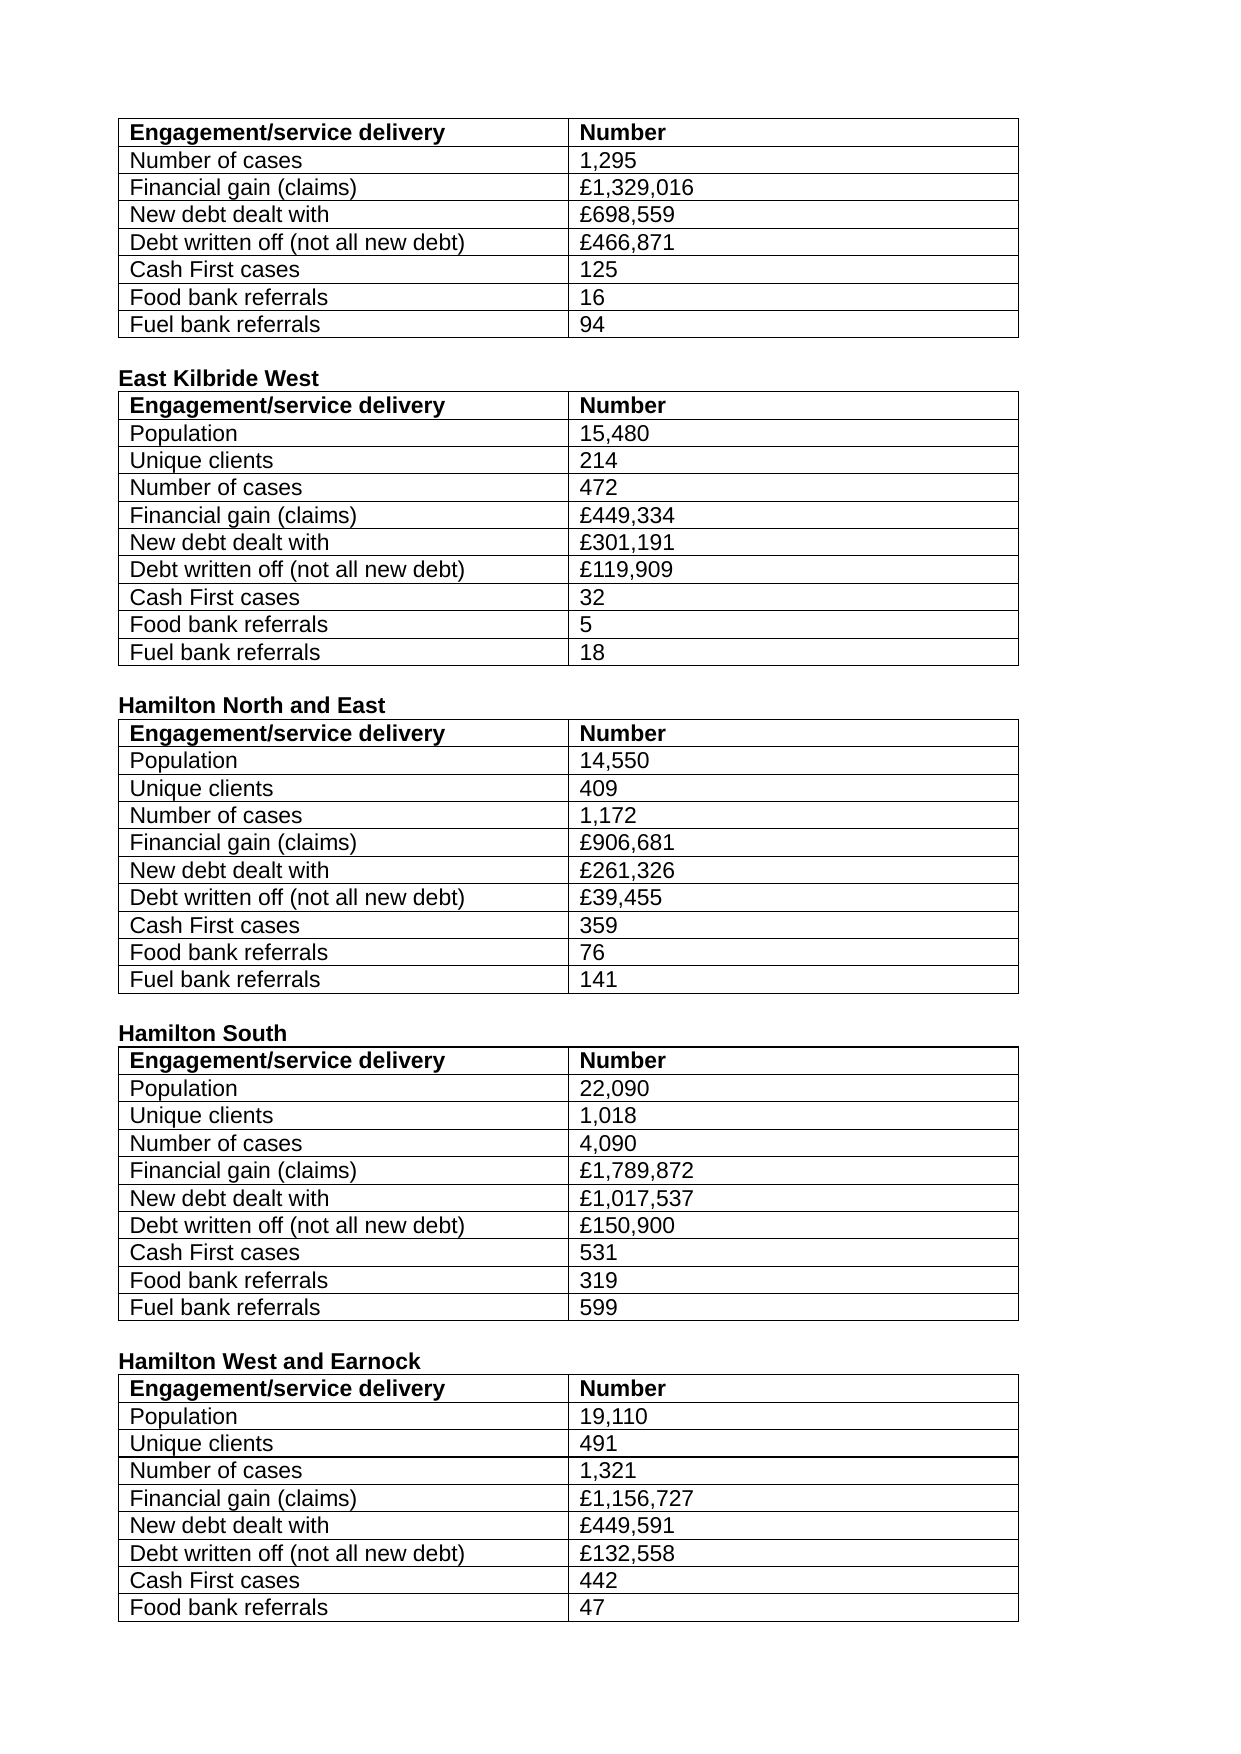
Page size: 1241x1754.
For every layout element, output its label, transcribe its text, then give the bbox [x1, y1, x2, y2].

table_cell £1,017,537 [569, 1185, 1018, 1211]
table_cell Fuel bank referrals [119, 1294, 568, 1320]
table_header Number [569, 119, 1018, 146]
table_cell £466,871 [569, 229, 1018, 255]
table_cell Food bank referrals [119, 1267, 568, 1293]
table_cell £698,559 [569, 201, 1018, 228]
table_cell Financial gain (claims) [119, 1485, 568, 1511]
table_cell 1,172 [569, 802, 1018, 828]
table_cell £39,455 [569, 884, 1018, 911]
table_cell New debt dealt with [119, 529, 568, 555]
table_cell Food bank referrals [119, 284, 568, 310]
table_cell £1,156,727 [569, 1485, 1018, 1511]
table_cell Financial gain (claims) [119, 174, 568, 200]
table_cell Number of cases [119, 1458, 568, 1484]
table_cell 19,110 [569, 1403, 1018, 1429]
table_cell Unique clients [119, 775, 568, 801]
table_header Number [569, 392, 1018, 418]
table_header Number [569, 1048, 1018, 1074]
table_cell £1,329,016 [569, 174, 1018, 200]
table_cell Population [119, 1403, 568, 1429]
table_cell £119,909 [569, 556, 1018, 583]
table_cell 319 [569, 1267, 1018, 1293]
table_cell Food bank referrals [119, 939, 568, 965]
table_cell 491 [569, 1430, 1018, 1456]
text Hamilton South [118, 1020, 1122, 1046]
table_cell £449,591 [569, 1512, 1018, 1538]
table_cell 4,090 [569, 1130, 1018, 1156]
table_cell Fuel bank referrals [119, 639, 568, 665]
table_cell 409 [569, 775, 1018, 801]
table_cell 214 [569, 447, 1018, 473]
table_cell 599 [569, 1294, 1018, 1320]
table_cell Financial gain (claims) [119, 502, 568, 528]
table_cell Unique clients [119, 1102, 568, 1129]
table_cell 18 [569, 639, 1018, 665]
table_cell Fuel bank referrals [119, 966, 568, 993]
table_cell Number of cases [119, 802, 568, 828]
table_cell 472 [569, 474, 1018, 501]
table_cell £1,789,872 [569, 1157, 1018, 1183]
table_cell Debt written off (not all new debt) [119, 556, 568, 583]
table_cell Number of cases [119, 474, 568, 501]
table_cell £906,681 [569, 829, 1018, 856]
table_cell £150,900 [569, 1212, 1018, 1238]
table_header Number [569, 1375, 1018, 1402]
text East Kilbride West [118, 365, 1122, 391]
table_cell Population [119, 1075, 568, 1101]
table_cell Financial gain (claims) [119, 1157, 568, 1183]
table_cell Number of cases [119, 1130, 568, 1156]
table_cell Cash First cases [119, 912, 568, 938]
table_cell New debt dealt with [119, 1185, 568, 1211]
table_cell £449,334 [569, 502, 1018, 528]
table_cell Debt written off (not all new debt) [119, 1540, 568, 1566]
table_cell 76 [569, 939, 1018, 965]
table_cell New debt dealt with [119, 857, 568, 883]
table_cell 531 [569, 1239, 1018, 1266]
table_cell £301,191 [569, 529, 1018, 555]
table_cell Cash First cases [119, 1567, 568, 1593]
table_cell Debt written off (not all new debt) [119, 884, 568, 911]
table_cell 47 [569, 1594, 1018, 1621]
table_cell 16 [569, 284, 1018, 310]
table_cell Debt written off (not all new debt) [119, 229, 568, 255]
table_cell 94 [569, 311, 1018, 337]
table_cell 442 [569, 1567, 1018, 1593]
table_cell 15,480 [569, 420, 1018, 446]
table_cell Debt written off (not all new debt) [119, 1212, 568, 1238]
table_cell 1,295 [569, 147, 1018, 173]
table_cell New debt dealt with [119, 201, 568, 228]
table_cell Cash First cases [119, 1239, 568, 1266]
table_cell 141 [569, 966, 1018, 993]
table_cell 1,018 [569, 1102, 1018, 1129]
table_cell Population [119, 747, 568, 773]
table_cell Number of cases [119, 147, 568, 173]
table_cell 125 [569, 256, 1018, 282]
table_header Number [569, 720, 1018, 746]
table_header Engagement/service delivery [119, 119, 568, 146]
table_cell Cash First cases [119, 584, 568, 610]
table_header Engagement/service delivery [119, 720, 568, 746]
table_cell £132,558 [569, 1540, 1018, 1566]
table_cell Food bank referrals [119, 1594, 568, 1621]
table_cell 5 [569, 611, 1018, 638]
table_cell Financial gain (claims) [119, 829, 568, 856]
table_cell 359 [569, 912, 1018, 938]
table_header Engagement/service delivery [119, 1375, 568, 1402]
table_cell Fuel bank referrals [119, 311, 568, 337]
table_cell New debt dealt with [119, 1512, 568, 1538]
table_header Engagement/service delivery [119, 392, 568, 418]
text Hamilton North and East [118, 692, 1122, 719]
table_cell 22,090 [569, 1075, 1018, 1101]
text Hamilton West and Earnock [118, 1348, 1122, 1374]
table_cell 32 [569, 584, 1018, 610]
table_cell £261,326 [569, 857, 1018, 883]
table_cell Food bank referrals [119, 611, 568, 638]
table_cell Cash First cases [119, 256, 568, 282]
table_cell Population [119, 420, 568, 446]
table_cell 1,321 [569, 1458, 1018, 1484]
table_cell Unique clients [119, 447, 568, 473]
table_header Engagement/service delivery [119, 1048, 568, 1074]
table_cell Unique clients [119, 1430, 568, 1456]
table_cell 14,550 [569, 747, 1018, 773]
